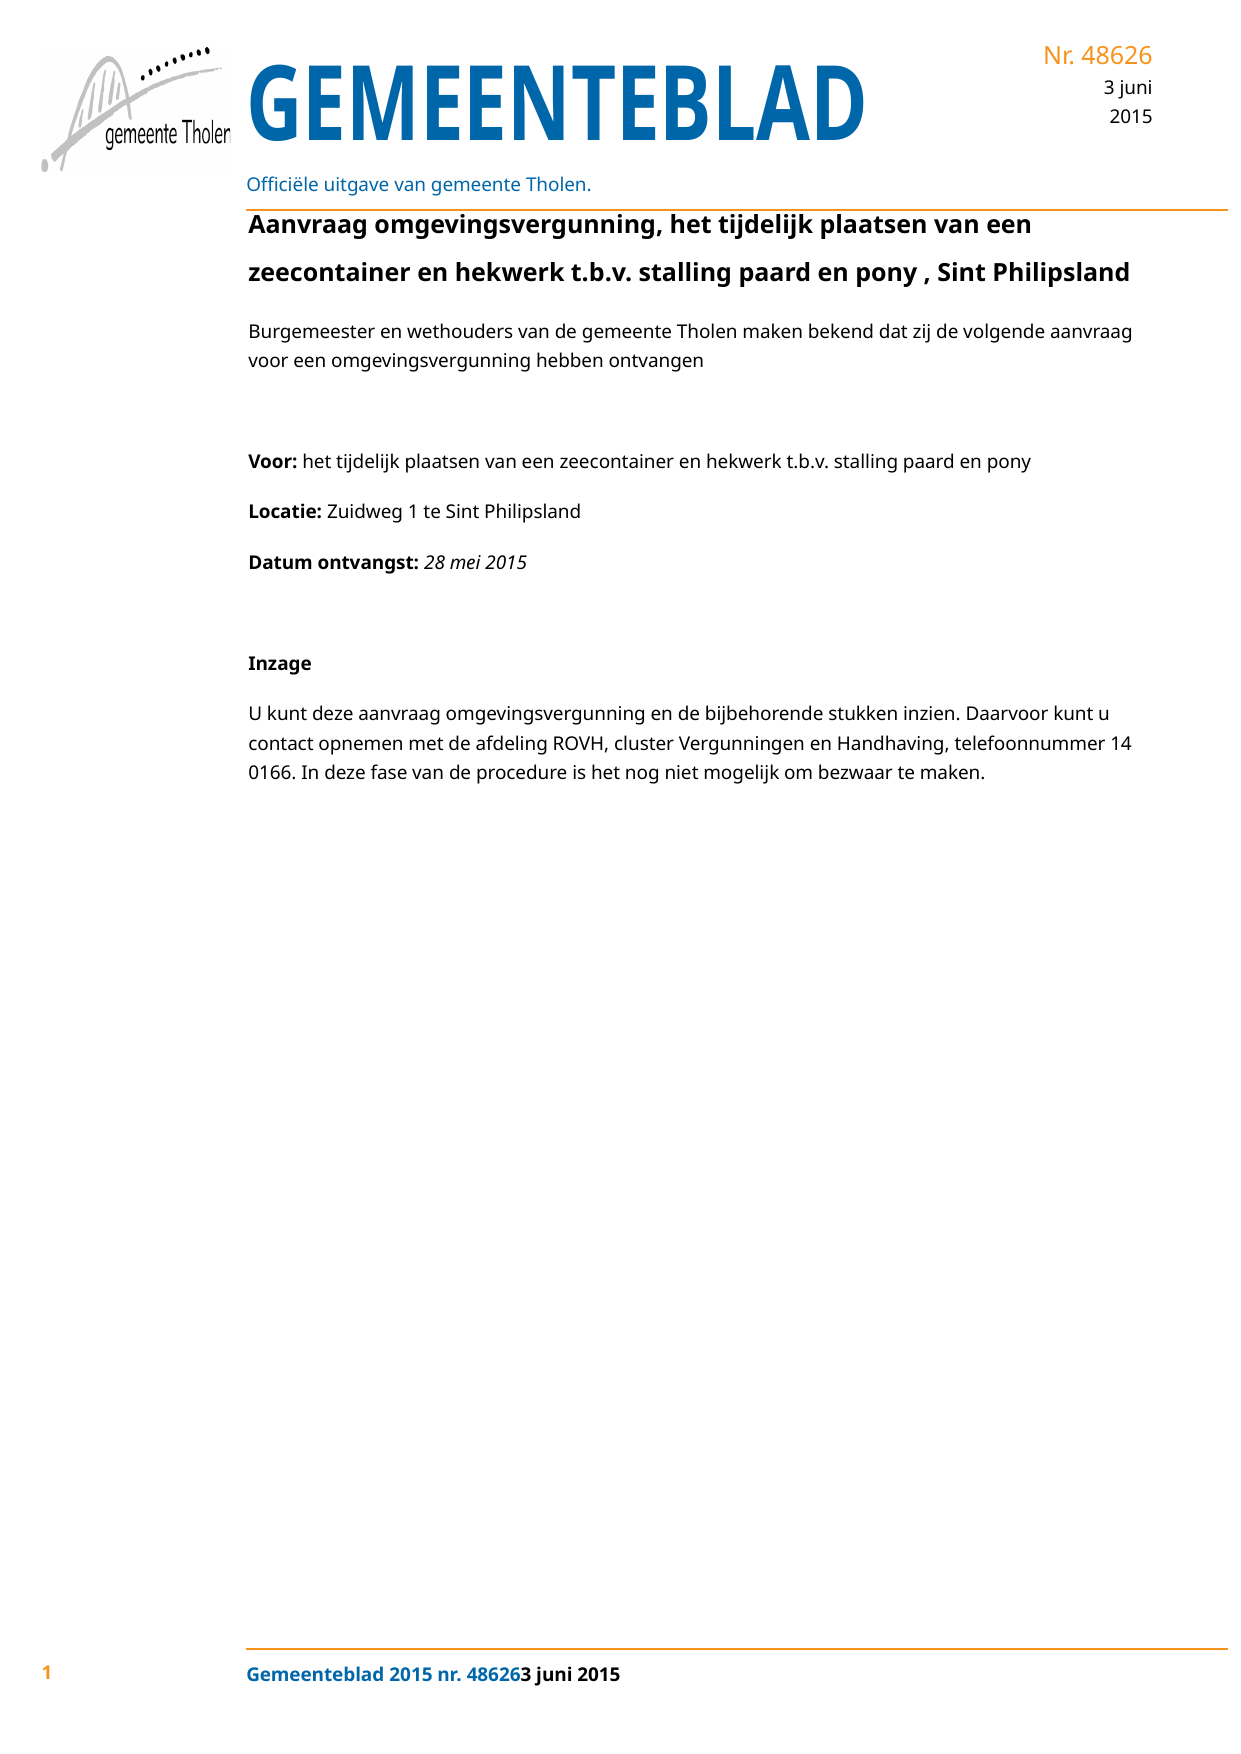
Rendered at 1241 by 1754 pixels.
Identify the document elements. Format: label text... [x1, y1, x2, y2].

text Datum ontvangst: 28 mei 2015 [248, 549, 1152, 575]
text U kunt deze aanvraag omgevingsvergunning en de bijbehorende stukken inzien. Daarvoor kunt u contact opnemen met de afdeling ROVH, cluster Vergunningen en Handhaving, telefoonnummer 14 0166. In deze fase van de procedure is het nog niet mogelijk om bezwaar te maken. [248, 700, 1152, 785]
text Voor: het tijdelijk plaatsen van een zeecontainer en hekwerk t.b.v. stalling paard en pony [248, 448, 1152, 474]
text Locatie: Zuidweg 1 te Sint Philipsland [248, 499, 1152, 524]
picture [41, 47, 231, 172]
text Aanvraag omgevingsvergunning, het tijdelijk plaatsen van een zeecontainer en hekwerk t.b.v. stalling paard en pony , Sint Philipsland [248, 211, 1152, 288]
text Inzage [248, 650, 1152, 676]
text Burgemeester en wethouders van de gemeente Tholen maken bekend dat zij de volgende aanvraag voor een omgevingsvergunning hebben ontvangen [248, 318, 1152, 373]
